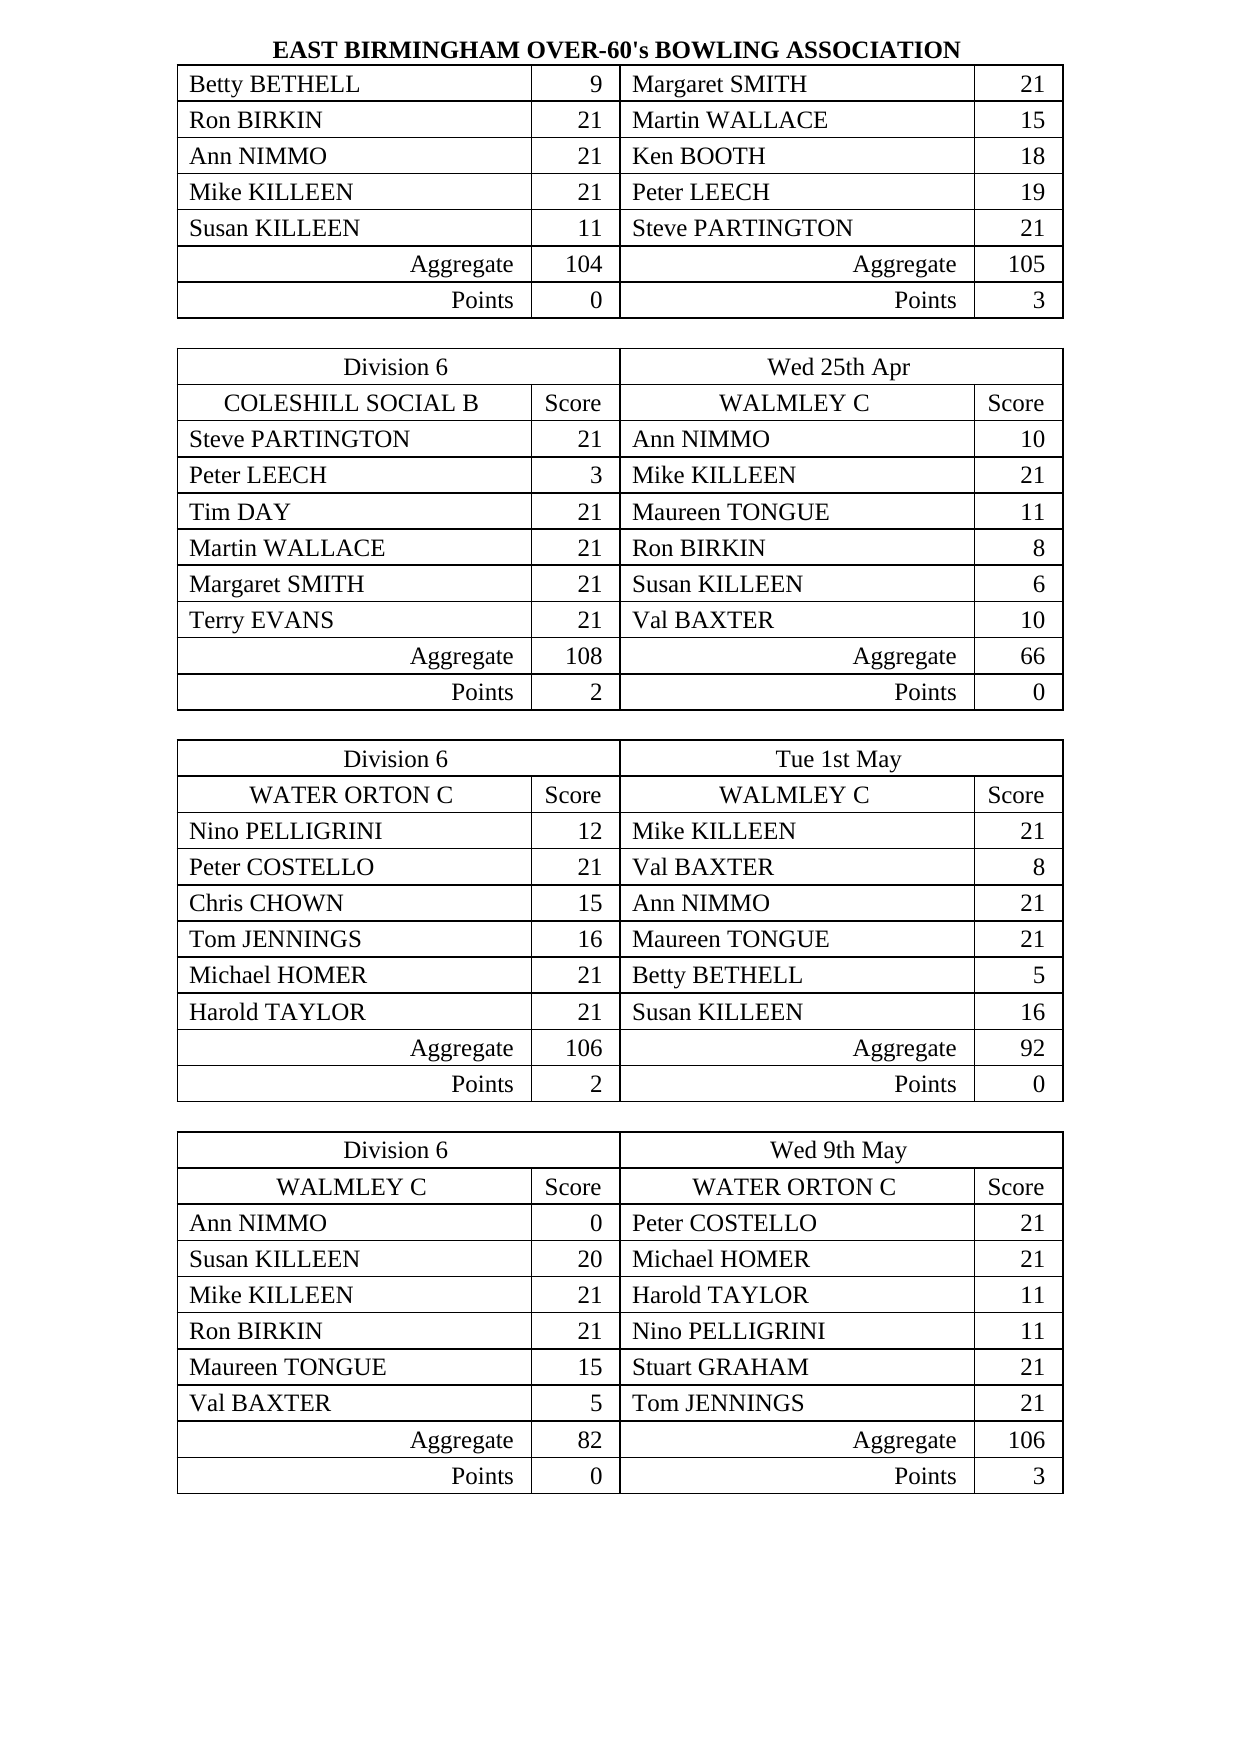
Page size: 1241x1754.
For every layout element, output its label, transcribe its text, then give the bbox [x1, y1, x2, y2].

table_cell Tom JENNINGS [621, 1386, 974, 1420]
table_cell Score [975, 777, 1062, 812]
table_cell 11 [532, 210, 619, 245]
table_cell Aggregate [621, 1030, 974, 1064]
table_cell 21 [975, 1350, 1062, 1384]
table_cell 5 [532, 1386, 619, 1420]
table_cell 15 [975, 102, 1062, 136]
table_cell Score [532, 777, 619, 812]
table_cell 6 [975, 566, 1062, 601]
table_cell 104 [532, 247, 619, 281]
table_cell WATER ORTON C [621, 1169, 974, 1203]
table_cell 3 [975, 283, 1062, 317]
table_cell Margaret SMITH [621, 66, 974, 100]
table_cell 21 [975, 1386, 1062, 1420]
table_cell Nino PELLIGRINI [178, 813, 531, 848]
table_cell Aggregate [178, 1030, 531, 1064]
table_cell Points [178, 1066, 531, 1101]
table_cell Points [178, 675, 531, 709]
table_cell 3 [532, 458, 619, 492]
table_cell Susan KILLEEN [621, 994, 974, 1028]
table_cell Val BAXTER [621, 602, 974, 637]
table_cell Michael HOMER [178, 958, 531, 992]
table_cell 21 [532, 602, 619, 637]
table_cell Ron BIRKIN [621, 530, 974, 564]
table_cell 21 [532, 849, 619, 884]
table_cell Ron BIRKIN [178, 1313, 531, 1348]
table_cell Mike KILLEEN [621, 458, 974, 492]
table_cell WALMLEY C [178, 1169, 531, 1203]
table_cell Stuart GRAHAM [621, 1350, 974, 1384]
table_cell 2 [532, 675, 619, 709]
table_cell 10 [975, 421, 1062, 456]
table_cell 20 [532, 1241, 619, 1276]
table_cell Aggregate [178, 247, 531, 281]
table_cell Harold TAYLOR [621, 1277, 974, 1312]
table_cell 12 [532, 813, 619, 848]
table_cell Maureen TONGUE [621, 494, 974, 528]
table_cell Ron BIRKIN [178, 102, 531, 136]
table_cell 21 [532, 1313, 619, 1348]
table_cell 8 [975, 530, 1062, 564]
table_cell 21 [975, 922, 1062, 956]
table_cell 5 [975, 958, 1062, 992]
table_cell COLESHILL SOCIAL B [178, 385, 531, 420]
table_cell 18 [975, 138, 1062, 173]
table_cell 108 [532, 638, 619, 673]
table_cell Score [975, 1169, 1062, 1203]
table_header Division 6 [178, 1133, 619, 1167]
table_cell 21 [975, 886, 1062, 920]
table_cell Maureen TONGUE [621, 922, 974, 956]
table_cell Steve PARTINGTON [621, 210, 974, 245]
table_cell 9 [532, 66, 619, 100]
table_cell WALMLEY C [621, 385, 974, 420]
table_cell Val BAXTER [621, 849, 974, 884]
table_cell 21 [975, 458, 1062, 492]
table_cell 0 [532, 1458, 619, 1492]
table_cell Score [975, 385, 1062, 420]
table_cell Aggregate [621, 638, 974, 673]
table_cell 19 [975, 174, 1062, 209]
table_cell 106 [532, 1030, 619, 1064]
table_cell 21 [532, 1277, 619, 1312]
table_cell Ann NIMMO [178, 138, 531, 173]
table_cell 106 [975, 1422, 1062, 1456]
table_cell Susan KILLEEN [621, 566, 974, 601]
table_cell WALMLEY C [621, 777, 974, 812]
table_cell Tom JENNINGS [178, 922, 531, 956]
table_cell Points [621, 283, 974, 317]
table_cell Aggregate [178, 638, 531, 673]
table_cell Martin WALLACE [621, 102, 974, 136]
table_header Division 6 [178, 741, 619, 775]
table_cell 21 [975, 66, 1062, 100]
table_cell 21 [975, 1205, 1062, 1239]
table_header Wed 25th Apr [621, 349, 1062, 384]
table_cell 21 [532, 958, 619, 992]
table_header Division 6 [178, 349, 619, 384]
table_cell Score [532, 385, 619, 420]
table_cell 21 [532, 102, 619, 136]
table_cell Points [178, 283, 531, 317]
table_cell 15 [532, 1350, 619, 1384]
table_cell 0 [975, 675, 1062, 709]
table_cell 21 [532, 494, 619, 528]
table_cell Peter LEECH [621, 174, 974, 209]
table_cell Nino PELLIGRINI [621, 1313, 974, 1348]
table_cell Chris CHOWN [178, 886, 531, 920]
table_cell 66 [975, 638, 1062, 673]
table_cell Peter LEECH [178, 458, 531, 492]
table_header Wed 9th May [621, 1133, 1062, 1167]
table_cell 15 [532, 886, 619, 920]
table_cell 0 [532, 283, 619, 317]
table_cell Ann NIMMO [621, 886, 974, 920]
table_cell Michael HOMER [621, 1241, 974, 1276]
table_cell Mike KILLEEN [178, 174, 531, 209]
table_cell 21 [532, 421, 619, 456]
table_cell 92 [975, 1030, 1062, 1064]
table_cell Margaret SMITH [178, 566, 531, 601]
table_cell Mike KILLEEN [178, 1277, 531, 1312]
table_cell 2 [532, 1066, 619, 1101]
table_cell Points [178, 1458, 531, 1492]
table_cell 16 [975, 994, 1062, 1028]
table_cell Maureen TONGUE [178, 1350, 531, 1384]
table_cell Terry EVANS [178, 602, 531, 637]
table_cell 3 [975, 1458, 1062, 1492]
table_cell Points [621, 675, 974, 709]
table_cell 21 [532, 566, 619, 601]
table_cell 11 [975, 1277, 1062, 1312]
table_cell 0 [532, 1205, 619, 1239]
table_cell Tim DAY [178, 494, 531, 528]
table_cell Val BAXTER [178, 1386, 531, 1420]
table_cell 105 [975, 247, 1062, 281]
table_cell Peter COSTELLO [621, 1205, 974, 1239]
table_cell Betty BETHELL [178, 66, 531, 100]
table_cell Aggregate [621, 1422, 974, 1456]
table_cell Points [621, 1066, 974, 1101]
table_header Tue 1st May [621, 741, 1062, 775]
table_cell 8 [975, 849, 1062, 884]
table_cell Susan KILLEEN [178, 210, 531, 245]
table_cell Points [621, 1458, 974, 1492]
table_cell 16 [532, 922, 619, 956]
table_cell 21 [975, 210, 1062, 245]
table_cell Ann NIMMO [621, 421, 974, 456]
table_cell 10 [975, 602, 1062, 637]
table_cell Ken BOOTH [621, 138, 974, 173]
table_cell Ann NIMMO [178, 1205, 531, 1239]
table_cell Susan KILLEEN [178, 1241, 531, 1276]
table_cell 0 [975, 1066, 1062, 1101]
table_cell Score [532, 1169, 619, 1203]
table_cell Steve PARTINGTON [178, 421, 531, 456]
table_cell 82 [532, 1422, 619, 1456]
table_cell Martin WALLACE [178, 530, 531, 564]
table_cell 21 [532, 138, 619, 173]
table_cell Mike KILLEEN [621, 813, 974, 848]
table_cell WATER ORTON C [178, 777, 531, 812]
table_cell Betty BETHELL [621, 958, 974, 992]
table_cell 21 [532, 994, 619, 1028]
table_cell 11 [975, 1313, 1062, 1348]
table_cell 21 [975, 1241, 1062, 1276]
table_cell 21 [975, 813, 1062, 848]
table_cell Aggregate [178, 1422, 531, 1456]
table_cell 21 [532, 174, 619, 209]
table_cell Aggregate [621, 247, 974, 281]
table_cell Harold TAYLOR [178, 994, 531, 1028]
table_cell 11 [975, 494, 1062, 528]
table_cell 21 [532, 530, 619, 564]
table_cell Peter COSTELLO [178, 849, 531, 884]
